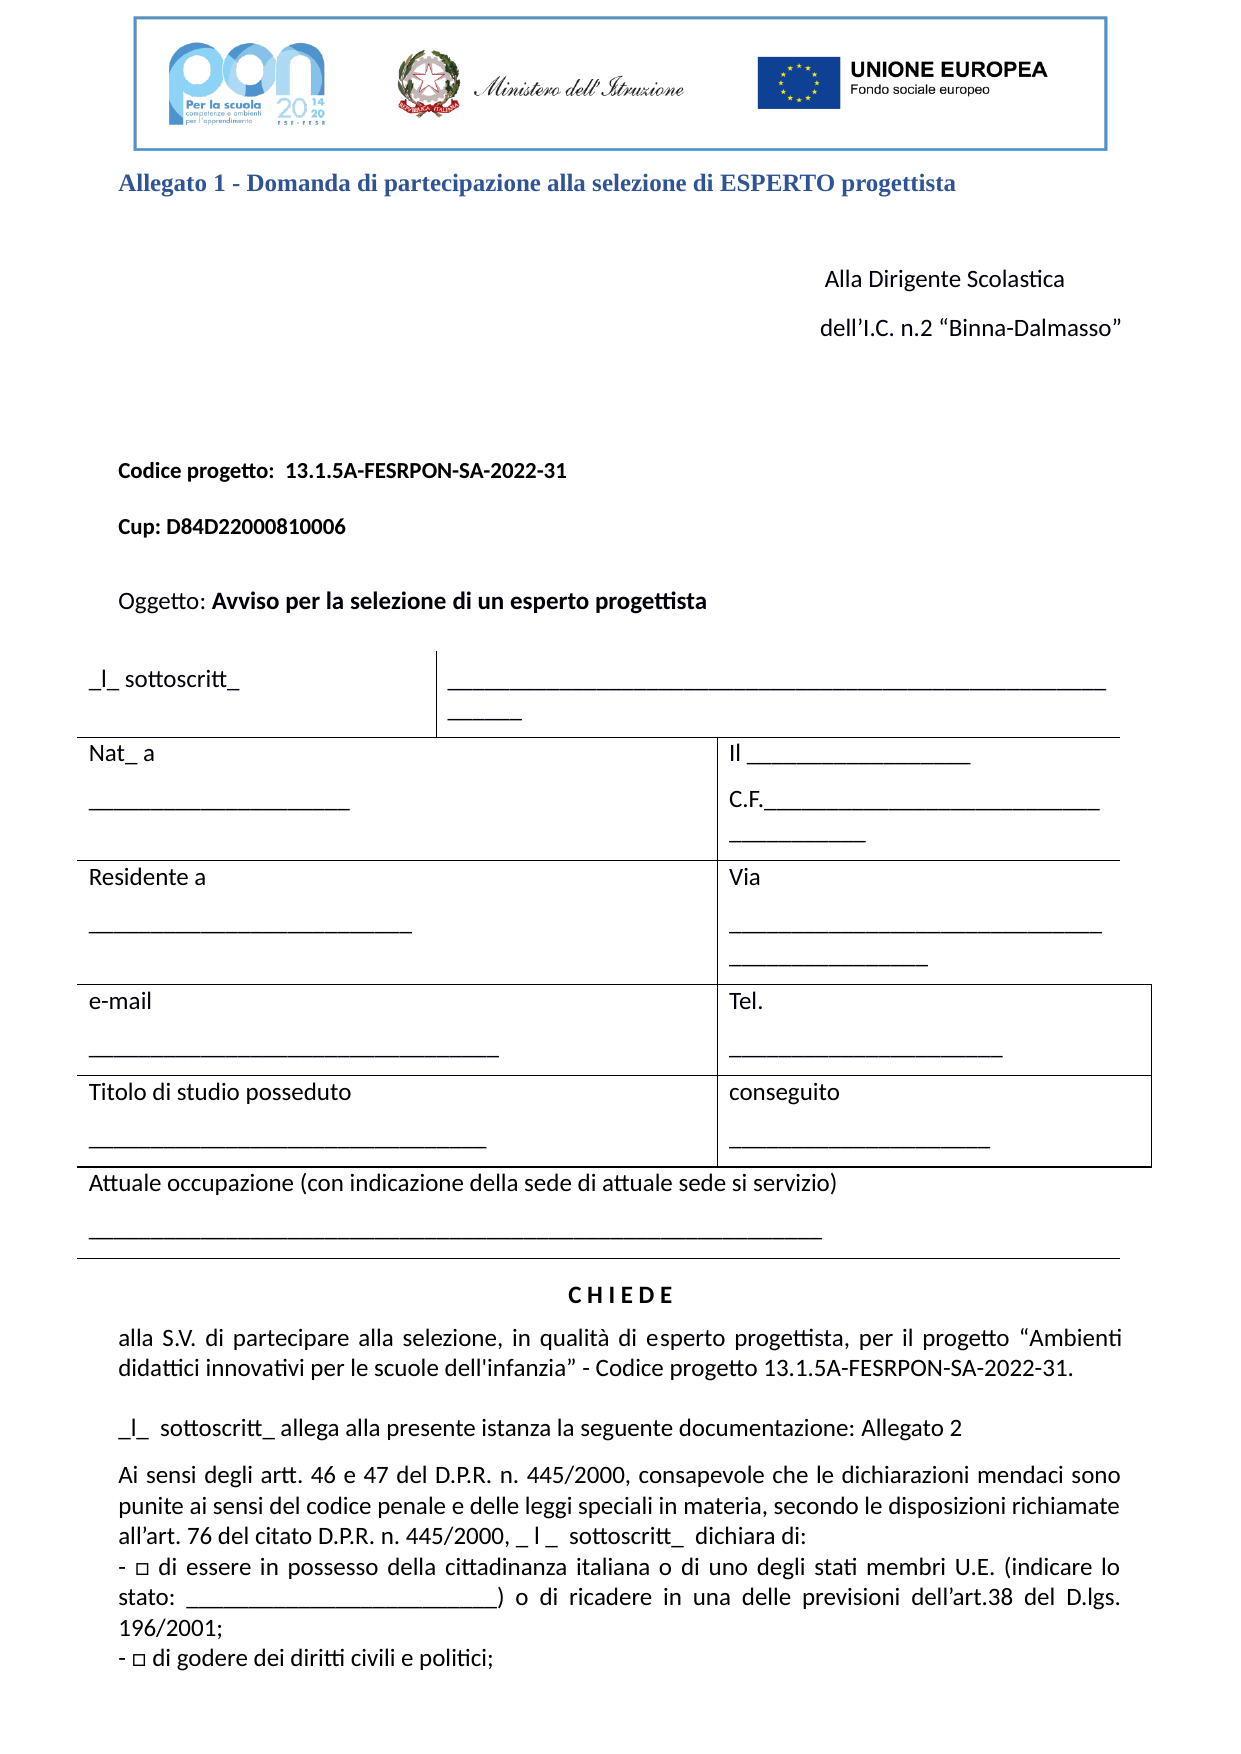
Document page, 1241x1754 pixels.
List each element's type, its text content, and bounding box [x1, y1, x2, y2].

text alla S.V. di partecipare alla selezione, in qualità di esperto progettista, per il progetto “Ambienti didattici innovativi per le scuole dell'infanzia” - Codice progetto 13.1.5A-FESRPON-SA-2022-31. [118, 1322, 1122, 1383]
table_cell Titolo di studio posseduto ________________________________ [77, 1076, 717, 1166]
table_cell Via ______________________________________________ [718, 861, 1120, 984]
table_cell Il __________________ C.F.______________________________________ [718, 738, 1120, 860]
table_cell [1120, 860, 1151, 984]
text dell’I.C. n.2 “Binna-Dalmasso” [118, 312, 1122, 342]
table_cell [1120, 737, 1151, 860]
table_header _l_ sottoscritt_ [77, 651, 436, 737]
text - □ di godere dei diritti civili e politici; [118, 1642, 1122, 1673]
text _l_ sottoscritt_ allega alla presente istanza la seguente documentazione: Allegato 2 [118, 1412, 1122, 1443]
table_cell Tel. ______________________ [718, 985, 1151, 1075]
table_cell [1120, 1168, 1151, 1257]
table_cell conseguito _____________________ [718, 1076, 1151, 1166]
text Ai sensi degli artt. 46 e 47 del D.P.R. n. 445/2000, consapevole che le dichiarazioni mendaci sono punite ai sensi del codice penale e delle leggi speciali in materia, secondo le disposizioni richiamate all’art. 76 del citato D.P.R. n. 445/2000, _ l _ sottoscritt_ dichiara di: [118, 1459, 1122, 1551]
text Oggetto: Avviso per la selezione di un esperto progettista [118, 585, 1122, 616]
text Alla Dirigente Scolastica [118, 263, 1122, 293]
text Cup: D84D22000810006 [118, 512, 1122, 540]
table_cell Attuale occupazione (con indicazione della sede di attuale sede si servizio) ___________________________________________________________ [77, 1168, 1120, 1257]
table_header ___________________________________________________________ [437, 651, 1120, 737]
text C H I E D E [118, 1279, 1122, 1309]
table_cell e-mail _________________________________ [77, 985, 717, 1075]
subtitle Allegato 1 - Domanda di partecipazione alla selezione di ESPERTO progettista [118, 168, 1122, 197]
text - □ di essere in possesso della cittadinanza italiana o di uno degli stati membri U.E. (indicare lo stato: _________________________) o di ricadere in una delle previsioni dell’art.38 del D.lgs. 196/2001; [118, 1551, 1122, 1642]
table_cell Nat_ a _____________________ [77, 738, 717, 860]
text Codice progetto: 13.1.5A-FESRPON-SA-2022-31 [118, 456, 1122, 484]
table_header [1120, 651, 1151, 737]
table_cell Residente a __________________________ [77, 861, 717, 984]
